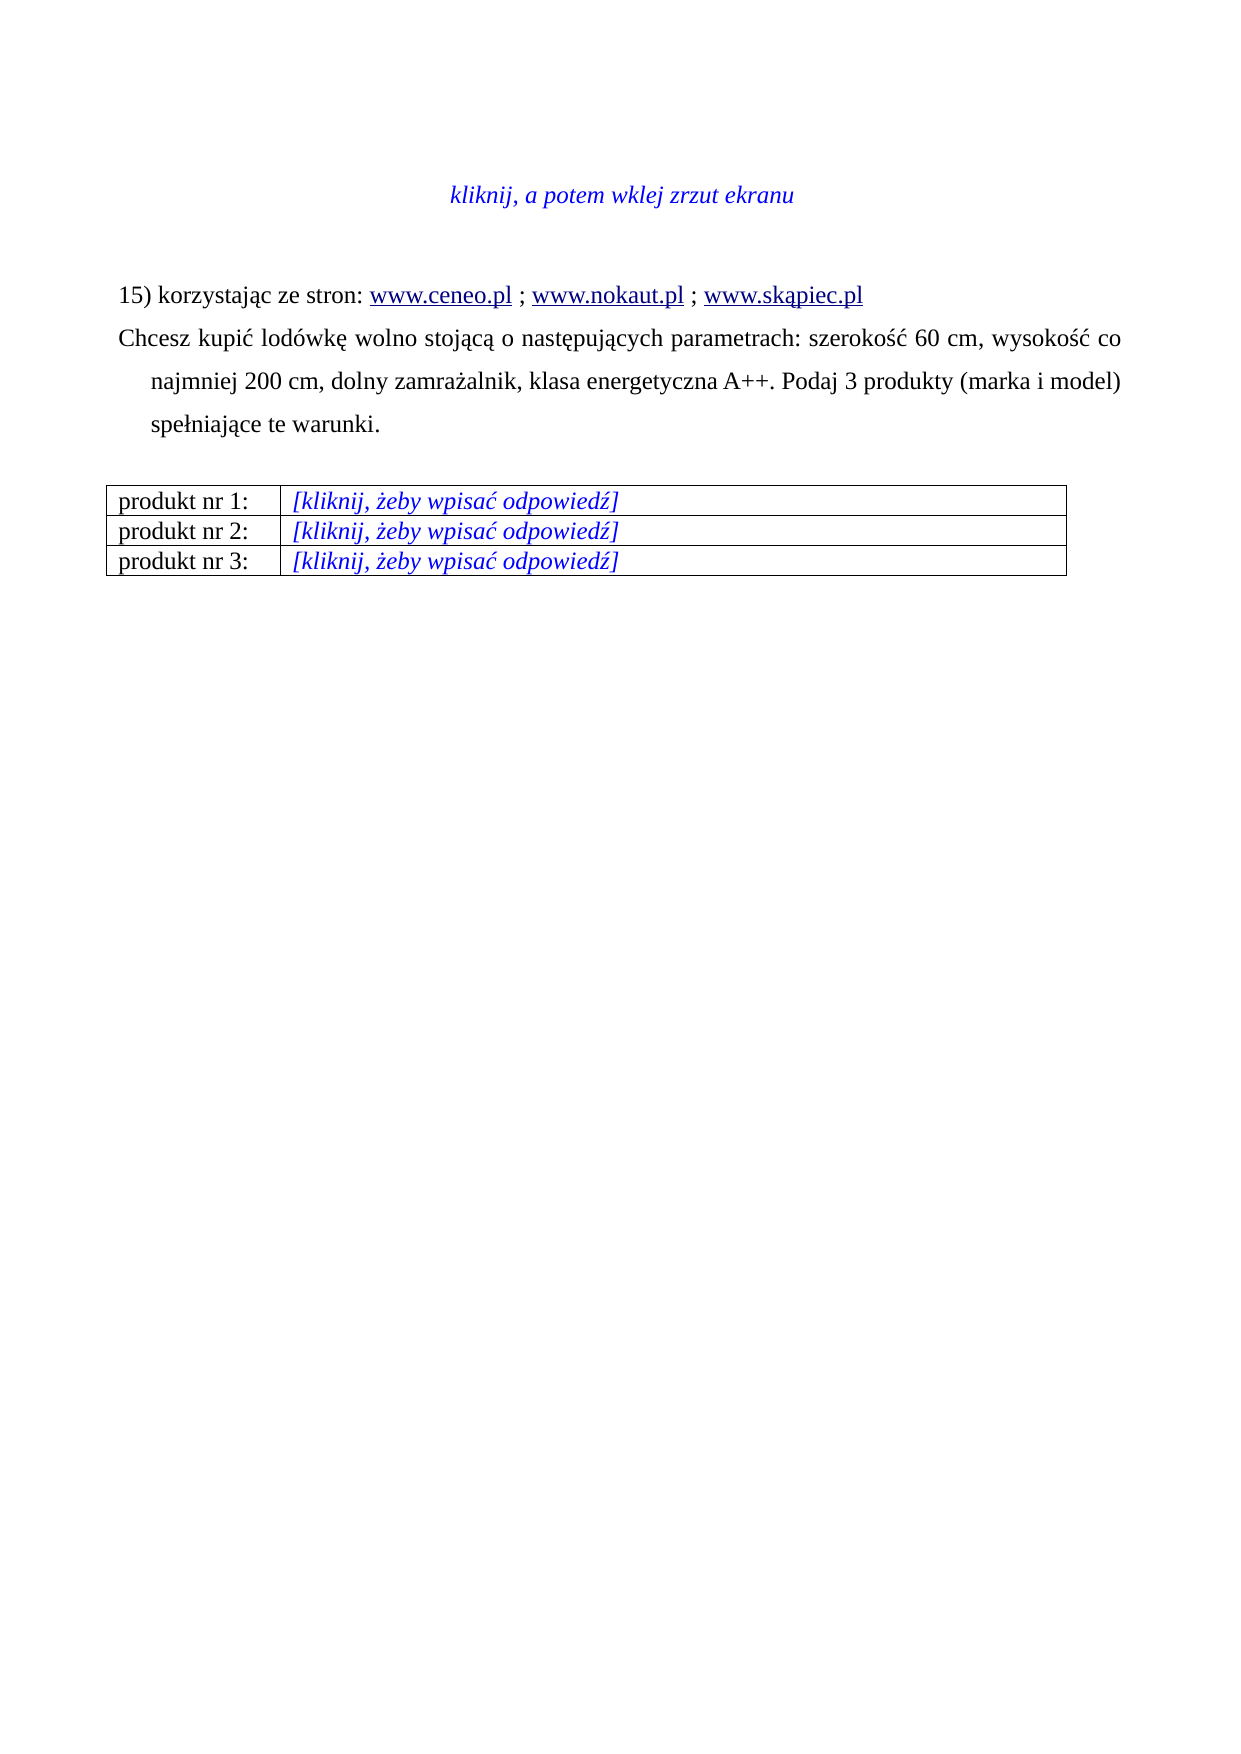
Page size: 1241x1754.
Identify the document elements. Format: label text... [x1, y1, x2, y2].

table_cell [kliknij, żeby wpisać odpowiedź] [281, 516, 1066, 545]
text kliknij, a potem wklej zrzut ekranu [118, 181, 1122, 209]
text Chcesz kupić lodówkę wolno stojącą o następujących parametrach: szerokość 60 cm, wysokość co najmniej 200 cm, dolny zamrażalnik, klasa energetyczna A++. Podaj 3 produkty (marka i model) spełniające te warunki. [118, 323, 1122, 438]
table_cell [kliknij, żeby wpisać odpowiedź] [281, 546, 1066, 574]
table_header [kliknij, żeby wpisać odpowiedź] [281, 486, 1066, 515]
text 15) korzystając ze stron: www.ceneo.pl ; www.nokaut.pl ; www.skąpiec.pl [118, 280, 1122, 308]
table_header produkt nr 1: [107, 486, 280, 515]
table_cell produkt nr 3: [107, 546, 280, 574]
table_cell produkt nr 2: [107, 516, 280, 545]
